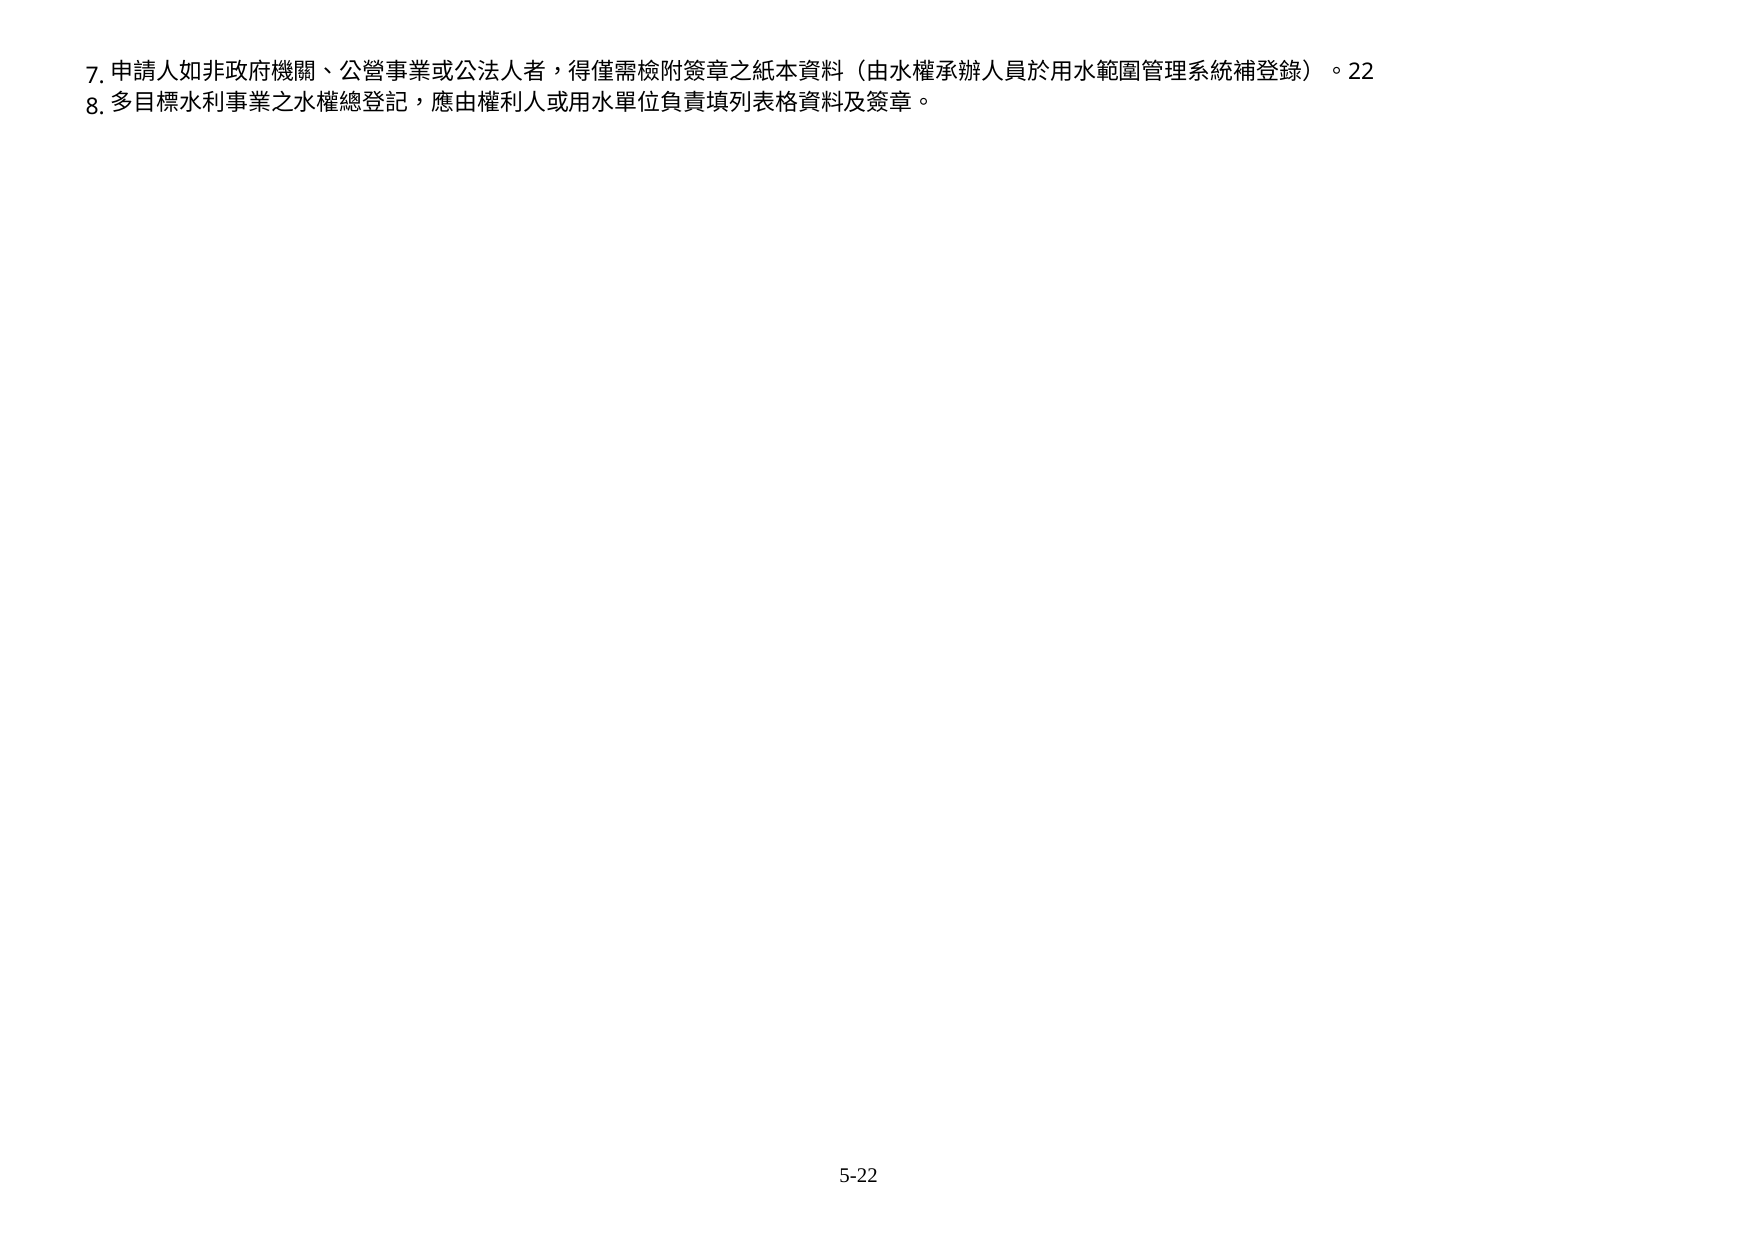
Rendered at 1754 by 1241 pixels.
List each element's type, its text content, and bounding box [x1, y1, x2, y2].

table_cell 多目標水利事業之水權總登記，應由權利人或用水單位負責填列表格資料及簽章。 [108, 90, 1725, 122]
table_cell 7. [45, 59, 107, 90]
table_cell 申請人如非政府機關、公營事業或公法人者，得僅需檢附簽章之紙本資料（由水權承辦人員於用水範圍管理系統補登錄）。16 [108, 59, 1725, 90]
table_cell 8. [45, 90, 107, 122]
